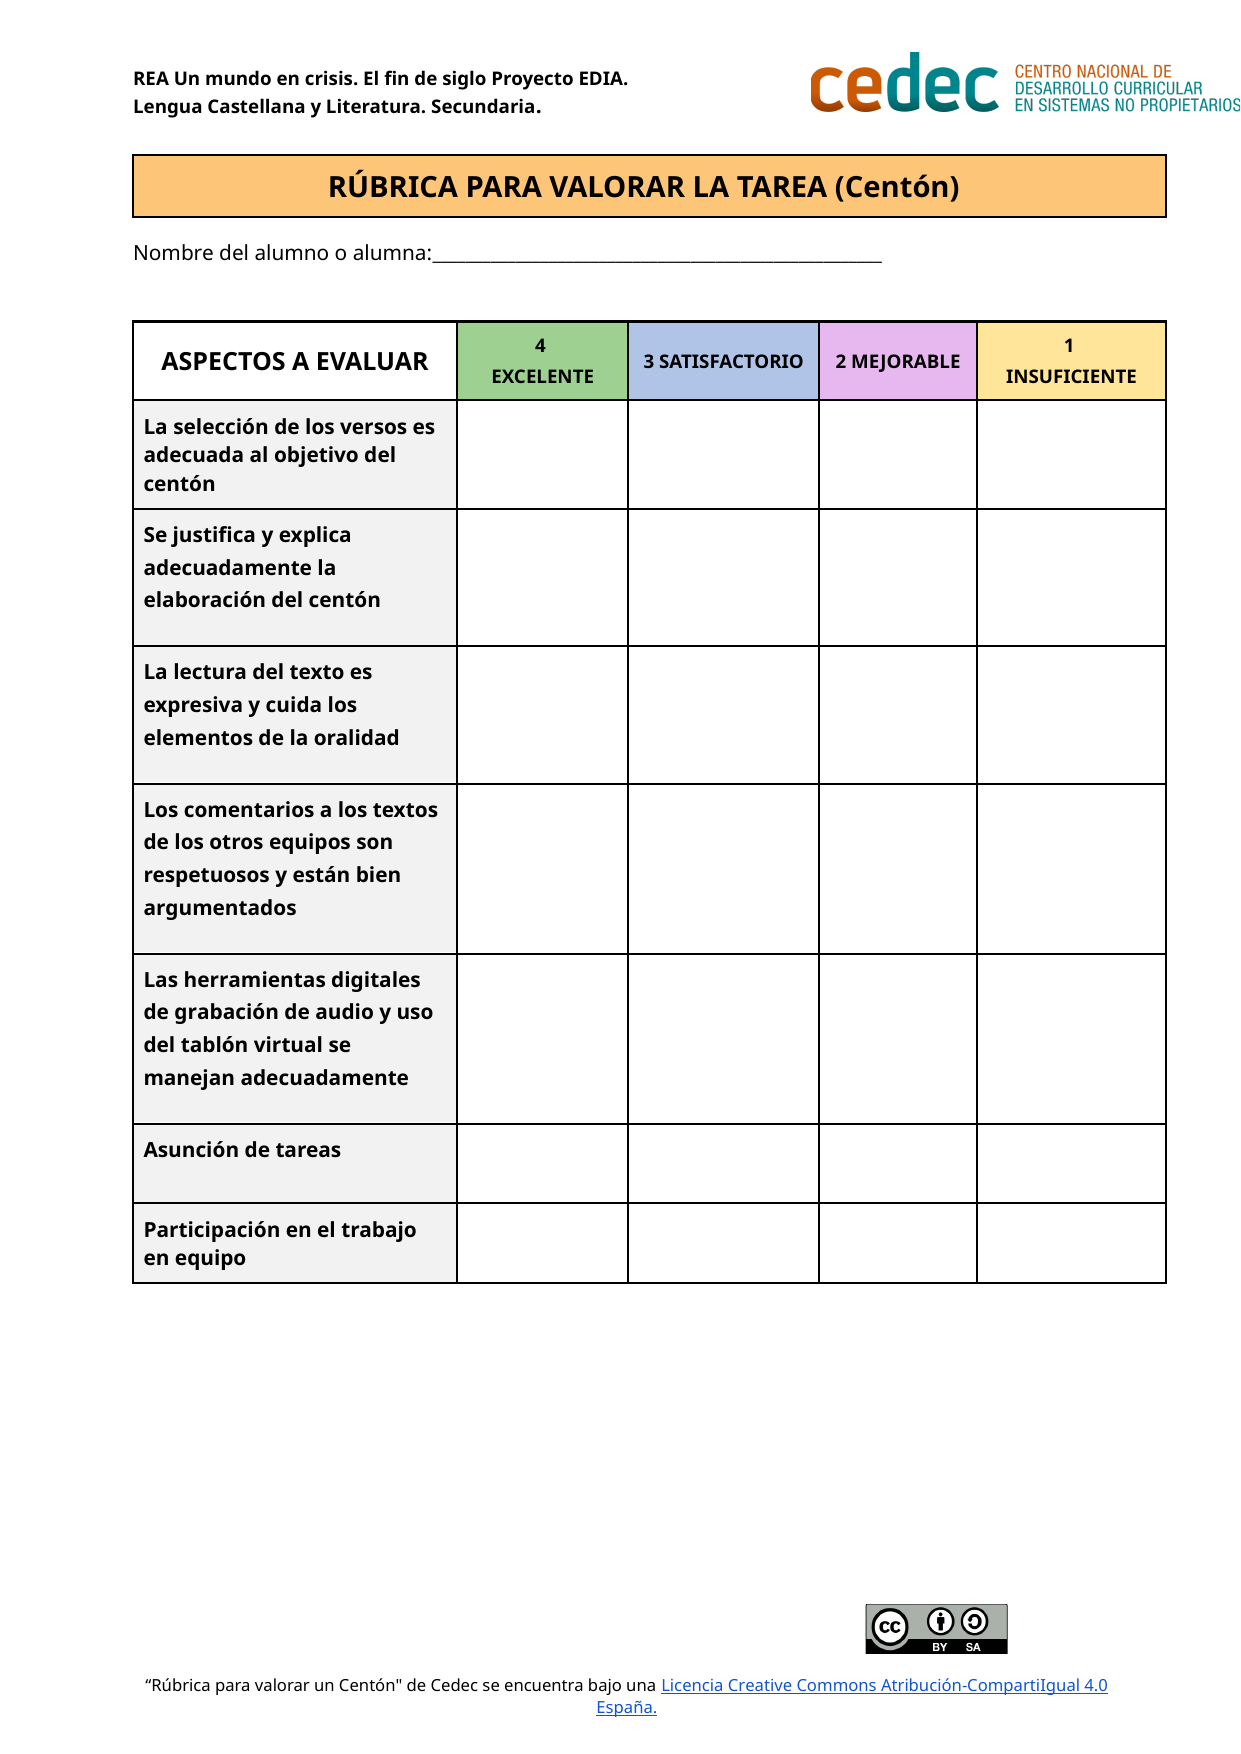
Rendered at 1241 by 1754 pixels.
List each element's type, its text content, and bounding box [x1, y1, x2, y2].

table_header 3 SATISFACTORIO [629, 323, 818, 399]
table_cell [978, 510, 1165, 645]
table_cell [629, 510, 818, 645]
table_cell [458, 785, 627, 952]
table_cell [458, 510, 627, 645]
table_cell [820, 1125, 976, 1202]
table_header ASPECTOS A EVALUAR [134, 323, 456, 399]
table_cell La lectura del texto es expresiva y cuida los elementos de la oralidad [134, 647, 456, 782]
table_cell [458, 1204, 627, 1282]
picture [811, 52, 1241, 112]
table_cell [629, 401, 818, 508]
table_cell [458, 1125, 627, 1202]
table_cell [978, 401, 1165, 508]
table_cell Los comentarios a los textos de los otros equipos son respetuosos y están bien argumentados [134, 785, 456, 952]
table_cell [458, 647, 627, 782]
table_cell [629, 785, 818, 952]
table_cell [629, 647, 818, 782]
table_cell Se justifica y explica adecuadamente la elaboración del centón [134, 510, 456, 645]
table_cell [629, 1125, 818, 1202]
table_cell La selección de los versos es adecuada al objetivo del centón [134, 401, 456, 508]
table_cell [820, 1204, 976, 1282]
table_cell [978, 1125, 1165, 1202]
text Nombre del alumno o alumna:______________________________________________________ [133, 218, 1120, 267]
table_cell Participación en el trabajo en equipo [134, 1204, 456, 1282]
table_header 1 INSUFICIENTE [978, 323, 1165, 399]
table_cell [820, 785, 976, 952]
table_header 4 EXCELENTE [458, 323, 627, 399]
table_cell [629, 1204, 818, 1282]
table_cell [820, 647, 976, 782]
table_cell [978, 955, 1165, 1122]
table_cell [820, 401, 976, 508]
table_cell [978, 1204, 1165, 1282]
table_cell [458, 955, 627, 1122]
table_cell [820, 955, 976, 1122]
table_header RÚBRICA PARA VALORAR LA TAREA (Centón) [134, 156, 1165, 216]
table_cell Asunción de tareas [134, 1125, 456, 1202]
table_cell [820, 510, 976, 645]
table_cell Las herramientas digitales de grabación de audio y uso del tablón virtual se manejan adecuadamente [134, 955, 456, 1122]
table_header 2 MEJORABLE [820, 323, 976, 399]
picture [865, 1604, 1008, 1654]
table_cell [978, 647, 1165, 782]
table_cell [978, 785, 1165, 952]
table_cell [629, 955, 818, 1122]
table_cell [458, 401, 627, 508]
